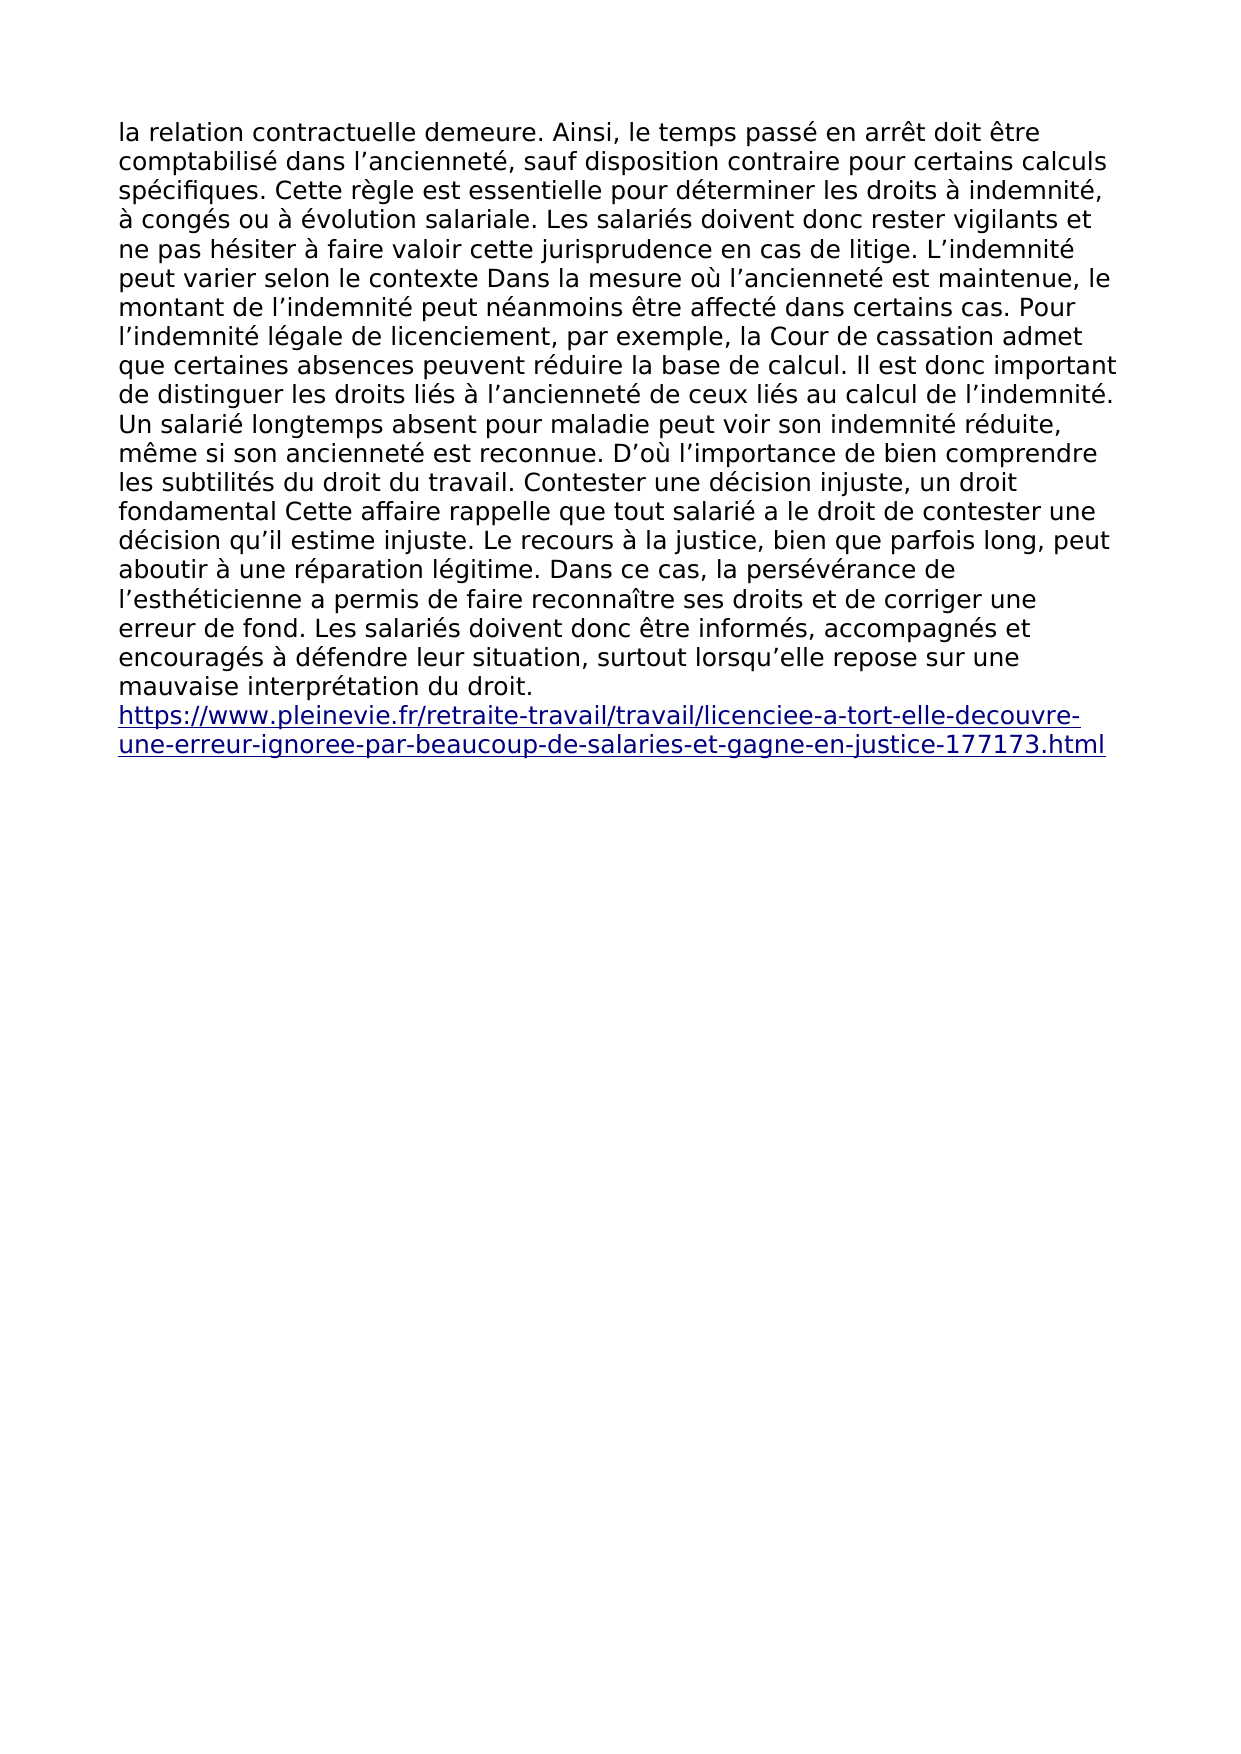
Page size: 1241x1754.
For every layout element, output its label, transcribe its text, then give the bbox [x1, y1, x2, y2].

text la relation contractuelle demeure. Ainsi, le temps passé en arrêt doit être comptabilisé dans l’ancienneté, sauf disposition contraire pour certains calculs spécifiques. Cette règle est essentielle pour déterminer les droits à indemnité, à congés ou à évolution salariale. Les salariés doivent donc rester vigilants et ne pas hésiter à faire valoir cette jurisprudence en cas de litige. L’indemnité peut varier selon le contexte Dans la mesure où l’ancienneté est maintenue, le montant de l’indemnité peut néanmoins être affecté dans certains cas. Pour l’indemnité légale de licenciement, par exemple, la Cour de cassation admet que certaines absences peuvent réduire la base de calcul. Il est donc important de distinguer les droits liés à l’ancienneté de ceux liés au calcul de l’indemnité. Un salarié longtemps absent pour maladie peut voir son indemnité réduite, même si son ancienneté est reconnue. D’où l’importance de bien comprendre les subtilités du droit du travail. Contester une décision injuste, un droit fondamental Cette affaire rappelle que tout salarié a le droit de contester une décision qu’il estime injuste. Le recours à la justice, bien que parfois long, peut aboutir à une réparation légitime. Dans ce cas, la persévérance de l’esthéticienne a permis de faire reconnaître ses droits et de corriger une erreur de fond. Les salariés doivent donc être informés, accompagnés et encouragés à défendre leur situation, surtout lorsqu’elle repose sur une mauvaise interprétation du droit. https://www.pleinevie.fr/retraite-travail/travail/licenciee-a-tort-elle-decouvre-une-erreur-ignoree-par-beaucoup-de-salaries-et-gagne-en-justice-177173.html [118, 118, 1122, 760]
